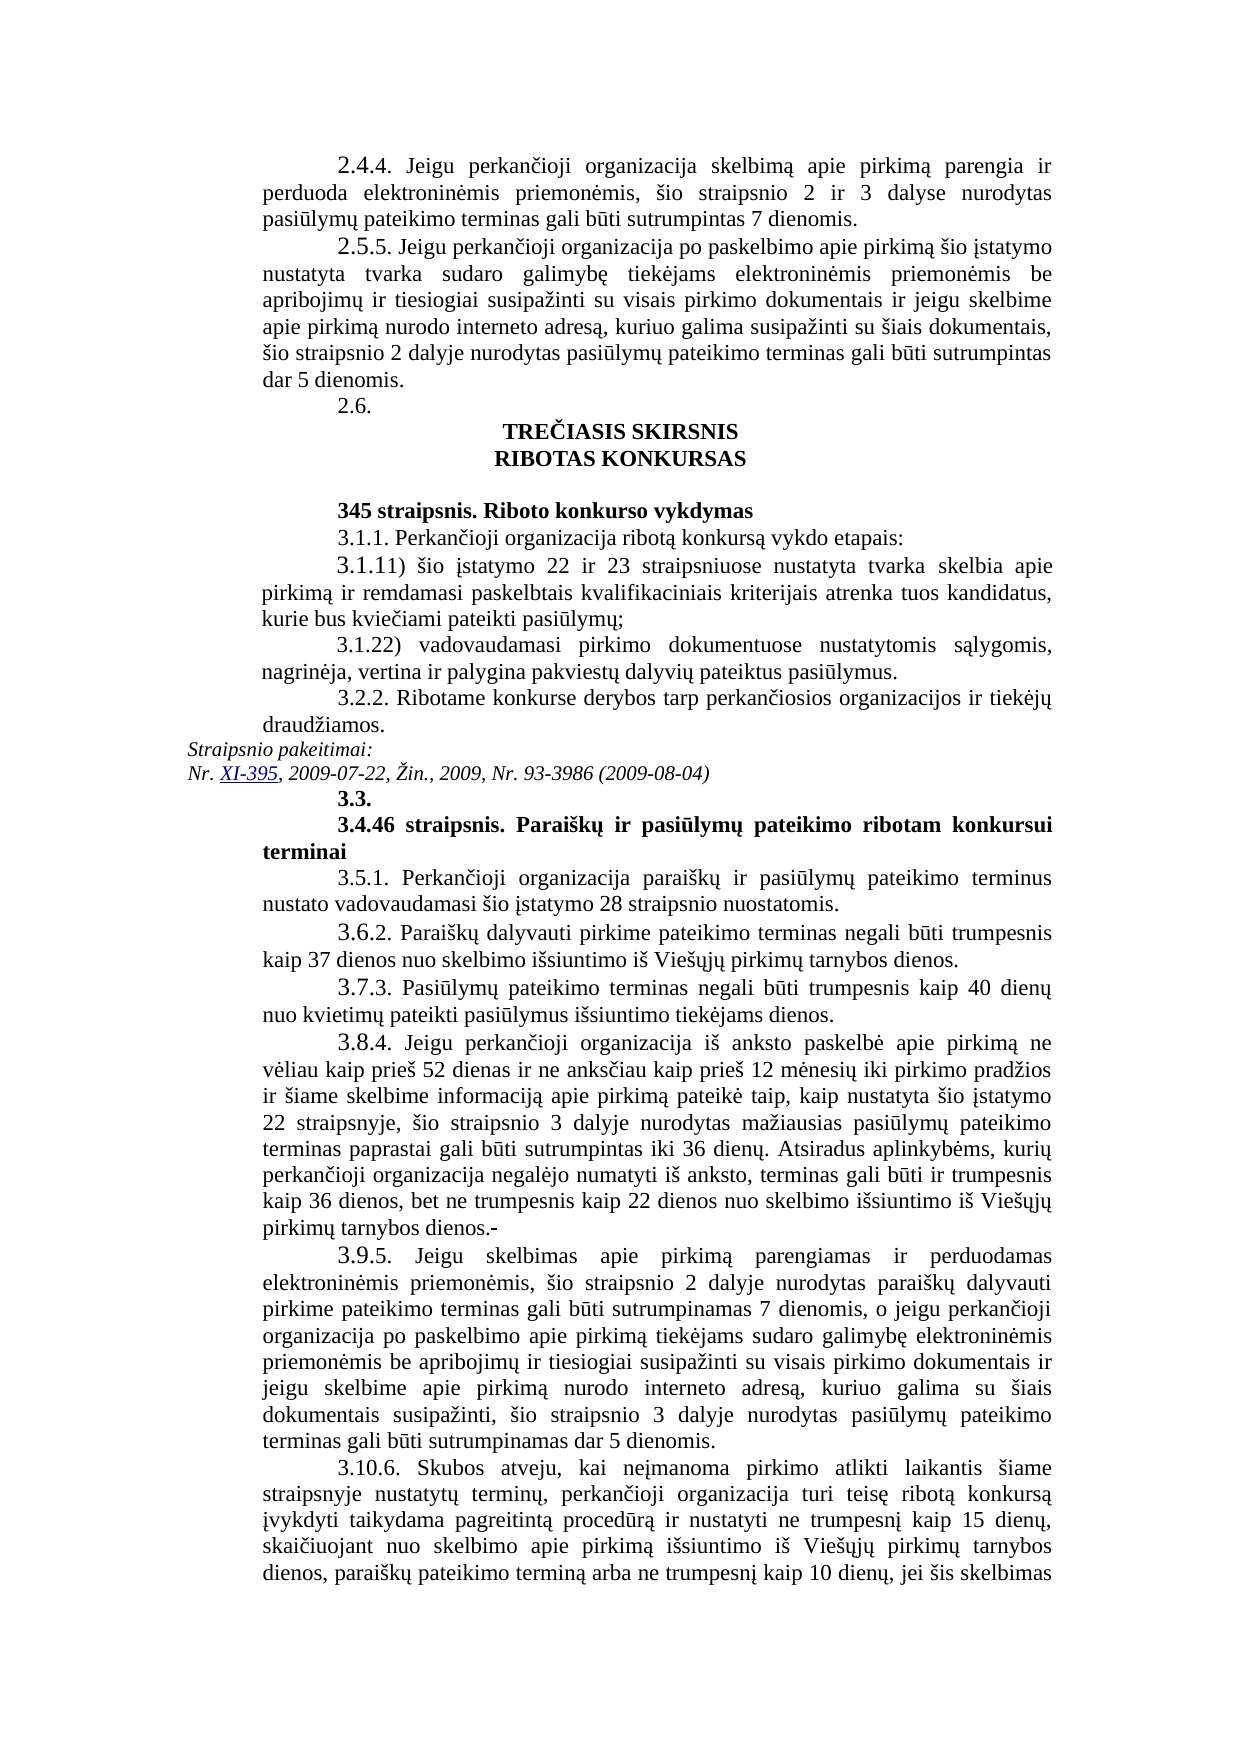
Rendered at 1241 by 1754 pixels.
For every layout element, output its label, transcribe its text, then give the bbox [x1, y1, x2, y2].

subtitle 4. Jeigu perkančioji organizacija iš anksto paskelbė apie pirkimą ne vėliau kaip prieš 52 dienas ir ne anksčiau kaip prieš 12 mėnesių iki pirkimo pradžios ir šiame skelbime informaciją apie pirkimą pateikė taip, kaip nustatyta šio įstatymo 22 straipsnyje, šio straipsnio 3 dalyje nurodytas mažiausias pasiūlymų pateikimo terminas paprastai gali būti sutrumpintas iki 36 dienų. Atsiradus aplinkybėms, kurių perkančioji organizacija negalėjo numatyti iš anksto, terminas gali būti ir trumpesnis kaip 36 dienos, bet ne trumpesnis kaip 22 dienos nuo skelbimo išsiuntimo iš Viešųjų pirkimų tarnybos dienos. [187, 1027, 1053, 1240]
subtitle 5. Jeigu skelbimas apie pirkimą parengiamas ir perduodamas elektroninėmis priemonėmis, šio straipsnio 2 dalyje nurodytas paraiškų dalyvauti pirkime pateikimo terminas gali būti sutrumpinamas 7 dienomis, o jeigu perkančioji organizacija po paskelbimo apie pirkimą tiekėjams sudaro galimybę elektroninėmis priemonėmis be apribojimų ir tiesiogiai susipažinti su visais pirkimo dokumentais ir jeigu skelbime apie pirkimą nurodo interneto adresą, kuriuo galima su šiais dokumentais susipažinti, šio straipsnio 3 dalyje nurodytas pasiūlymų pateikimo terminas gali būti sutrumpinamas dar 5 dienomis. [187, 1240, 1053, 1453]
subtitle 2) vadovaudamasi pirkimo dokumentuose nustatytomis sąlygomis, nagrinėja, vertina ir palygina pakviestų dalyvių pateiktus pasiūlymus. [187, 632, 1053, 684]
text Nr. XI-395, 2009-07-22, Žin., 2009, Nr. 93-3986 (2009-08-04) [187, 761, 1053, 785]
subtitle 46 straipsnis. Paraiškų ir pasiūlymų pateikimo ribotam konkursui terminai [187, 811, 1053, 864]
subtitle 6. Skubos atveju, kai neįmanoma pirkimo atlikti laikantis šiame straipsnyje nustatytų terminų, perkančioji organizacija turi teisę ribotą konkursą įvykdyti taikydama pagreitintą procedūrą ir nustatyti ne trumpesnį kaip 15 dienų, skaičiuojant nuo skelbimo apie pirkimą išsiuntimo iš Viešųjų pirkimų tarnybos dienos, paraiškų pateikimo terminą arba ne trumpesnį kaip 10 dienų, jei šis skelbimas [187, 1453, 1053, 1585]
subtitle 3. Pasiūlymų pateikimo terminas negali būti trumpesnis kaip 40 dienų nuo kvietimų pateikti pasiūlymus išsiuntimo tiekėjams dienos. [187, 972, 1053, 1027]
subtitle 45 straipsnis. Riboto konkurso vykdymas [187, 497, 1053, 524]
subtitle 2. Paraiškų dalyvauti pirkime pateikimo terminas negali būti trumpesnis kaip 37 dienos nuo skelbimo išsiuntimo iš Viešųjų pirkimų tarnybos dienos. [187, 917, 1053, 972]
subtitle Trečiasis skirsnis Ribotas Konkursas [187, 418, 1053, 471]
subtitle 2. Ribotame konkurse derybos tarp perkančiosios organizacijos ir tiekėjų draudžiamos. [187, 684, 1053, 737]
text Straipsnio pakeitimai: [187, 737, 1053, 761]
subtitle 1. Perkančioji organizacija paraiškų ir pasiūlymų pateikimo terminus nustato vadovaudamasi šio įstatymo 28 straipsnio nuostatomis. [187, 864, 1053, 917]
subtitle 5. Jeigu perkančioji organizacija po paskelbimo apie pirkimą šio įstatymo nustatyta tvarka sudaro galimybę tiekėjams elektroninėmis priemonėmis be apribojimų ir tiesiogiai susipažinti su visais pirkimo dokumentais ir jeigu skelbime apie pirkimą nurodo interneto adresą, kuriuo galima susipažinti su šiais dokumentais, šio straipsnio 2 dalyje nurodytas pasiūlymų pateikimo terminas gali būti sutrumpintas dar 5 dienomis. [187, 231, 1053, 392]
subtitle 1) šio įstatymo 22 ir 23 straipsniuose nustatyta tvarka skelbia apie pirkimą ir remdamasi paskelbtais kvalifikaciniais kriterijais atrenka tuos kandidatus, kurie bus kviečiami pateikti pasiūlymų; [187, 550, 1053, 632]
subtitle 1. Perkančioji organizacija ribotą konkursą vykdo etapais: [187, 524, 1053, 550]
subtitle 4. Jeigu perkančioji organizacija skelbimą apie pirkimą parengia ir perduoda elektroninėmis priemonėmis, šio straipsnio 2 ir 3 dalyse nurodytas pasiūlymų pateikimo terminas gali būti sutrumpintas 7 dienomis. [187, 150, 1053, 231]
